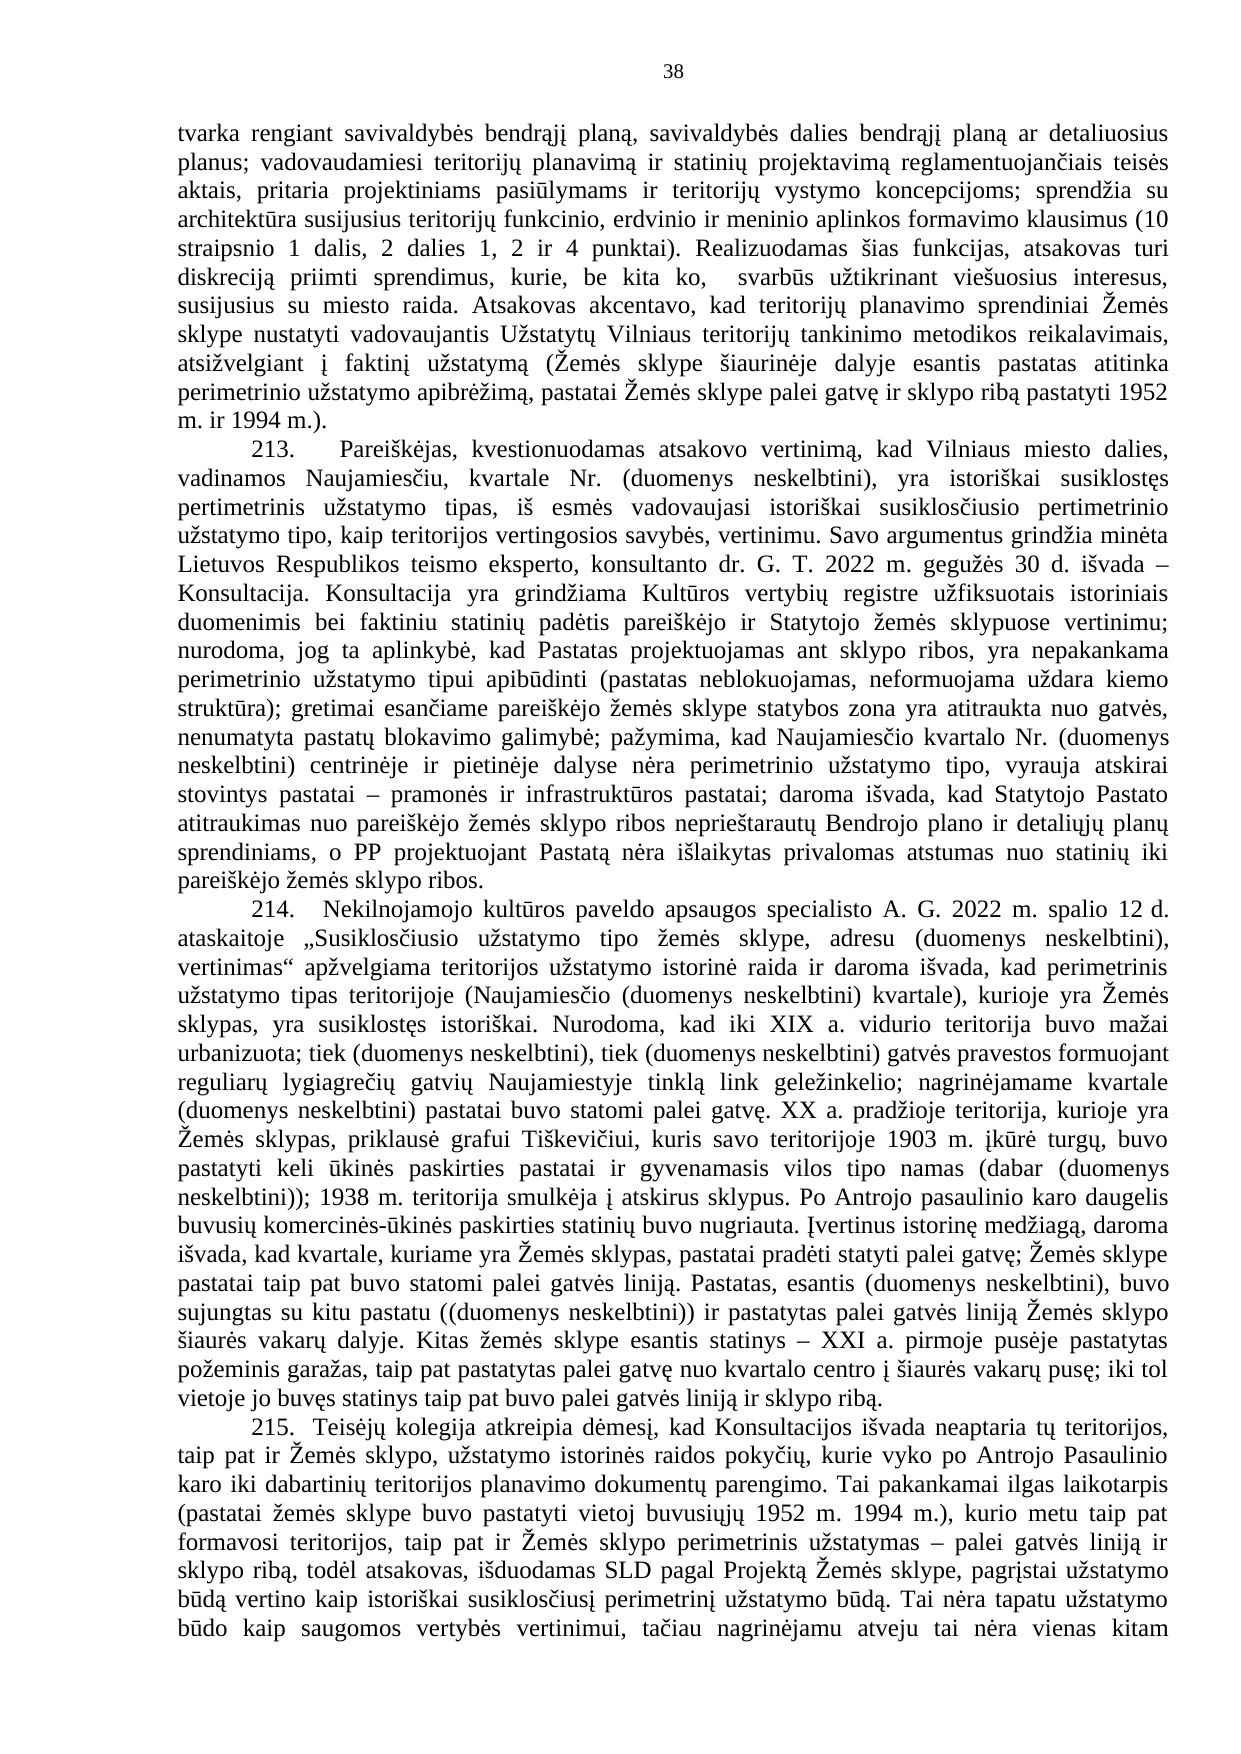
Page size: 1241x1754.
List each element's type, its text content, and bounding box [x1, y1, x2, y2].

text 215. Teisėjų kolegija atkreipia dėmesį, kad Konsultacijos išvada neaptaria tų teritorijos, taip pat ir Žemės sklypo, užstatymo istorinės raidos pokyčių, kurie vyko po Antrojo Pasaulinio karo iki dabartinių teritorijos planavimo dokumentų parengimo. Tai pakankamai ilgas laikotarpis (pastatai žemės sklype buvo pastatyti vietoj buvusiųjų 1952 m. 1994 m.), kurio metu taip pat formavosi teritorijos, taip pat ir Žemės sklypo perimetrinis užstatymas – palei gatvės liniją ir sklypo ribą, todėl atsakovas, išduodamas SLD pagal Projektą Žemės sklype, pagrįstai užstatymo būdą vertino kaip istoriškai susiklosčiusį perimetrinį užstatymo būdą. Tai nėra tapatu užstatymo būdo kaip saugomos vertybės vertinimui, tačiau nagrinėjamu atveju tai nėra vienas kitam [177, 1412, 1169, 1642]
text 214. Nekilnojamojo kultūros paveldo apsaugos specialisto A. G. 2022 m. spalio 12 d. ataskaitoje „Susiklosčiusio užstatymo tipo žemės sklype, adresu (duomenys neskelbtini), vertinimas“ apžvelgiama teritorijos užstatymo istorinė raida ir daroma išvada, kad perimetrinis užstatymo tipas teritorijoje (Naujamiesčio (duomenys neskelbtini) kvartale), kurioje yra Žemės sklypas, yra susiklostęs istoriškai. Nurodoma, kad iki XIX a. vidurio teritorija buvo mažai urbanizuota; tiek (duomenys neskelbtini), tiek (duomenys neskelbtini) gatvės pravestos formuojant reguliarų lygiagrečių gatvių Naujamiestyje tinklą link geležinkelio; nagrinėjamame kvartale (duomenys neskelbtini) pastatai buvo statomi palei gatvę. XX a. pradžioje teritorija, kurioje yra Žemės sklypas, priklausė grafui Tiškevičiui, kuris savo teritorijoje 1903 m. įkūrė turgų, buvo pastatyti keli ūkinės paskirties pastatai ir gyvenamasis vilos tipo namas (dabar (duomenys neskelbtini)); 1938 m. teritorija smulkėja į atskirus sklypus. Po Antrojo pasaulinio karo daugelis buvusių komercinės-ūkinės paskirties statinių buvo nugriauta. Įvertinus istorinę medžiagą, daroma išvada, kad kvartale, kuriame yra Žemės sklypas, pastatai pradėti statyti palei gatvę; Žemės sklype pastatai taip pat buvo statomi palei gatvės liniją. Pastatas, esantis (duomenys neskelbtini), buvo sujungtas su kitu pastatu ((duomenys neskelbtini)) ir pastatytas palei gatvės liniją Žemės sklypo šiaurės vakarų dalyje. Kitas žemės sklype esantis statinys – XXI a. pirmoje pusėje pastatytas požeminis garažas, taip pat pastatytas palei gatvę nuo kvartalo centro į šiaurės vakarų pusę; iki tol vietoje jo buvęs statinys taip pat buvo palei gatvės liniją ir sklypo ribą. [177, 894, 1169, 1412]
text tvarka rengiant savivaldybės bendrąjį planą, savivaldybės dalies bendrąjį planą ar detaliuosius planus; vadovaudamiesi teritorijų planavimą ir statinių projektavimą reglamentuojančiais teisės aktais, pritaria projektiniams pasiūlymams ir teritorijų vystymo koncepcijoms; sprendžia su architektūra susijusius teritorijų funkcinio, erdvinio ir meninio aplinkos formavimo klausimus (10 straipsnio 1 dalis, 2 dalies 1, 2 ir 4 punktai). Realizuodamas šias funkcijas, atsakovas turi diskreciją priimti sprendimus, kurie, be kita ko, svarbūs užtikrinant viešuosius interesus, susijusius su miesto raida. Atsakovas akcentavo, kad teritorijų planavimo sprendiniai Žemės sklype nustatyti vadovaujantis Užstatytų Vilniaus teritorijų tankinimo metodikos reikalavimais, atsižvelgiant į faktinį užstatymą (Žemės sklype šiaurinėje dalyje esantis pastatas atitinka perimetrinio užstatymo apibrėžimą, pastatai Žemės sklype palei gatvę ir sklypo ribą pastatyti 1952 m. ir 1994 m.). [177, 118, 1169, 434]
text 213. Pareiškėjas, kvestionuodamas atsakovo vertinimą, kad Vilniaus miesto dalies, vadinamos Naujamiesčiu, kvartale Nr. (duomenys neskelbtini), yra istoriškai susiklostęs pertimetrinis užstatymo tipas, iš esmės vadovaujasi istoriškai susiklosčiusio pertimetrinio užstatymo tipo, kaip teritorijos vertingosios savybės, vertinimu. Savo argumentus grindžia minėta Lietuvos Respublikos teismo eksperto, konsultanto dr. G. T. 2022 m. gegužės 30 d. išvada – Konsultacija. Konsultacija yra grindžiama Kultūros vertybių registre užfiksuotais istoriniais duomenimis bei faktiniu statinių padėtis pareiškėjo ir Statytojo žemės sklypuose vertinimu; nurodoma, jog ta aplinkybė, kad Pastatas projektuojamas ant sklypo ribos, yra nepakankama perimetrinio užstatymo tipui apibūdinti (pastatas neblokuojamas, neformuojama uždara kiemo struktūra); gretimai esančiame pareiškėjo žemės sklype statybos zona yra atitraukta nuo gatvės, nenumatyta pastatų blokavimo galimybė; pažymima, kad Naujamiesčio kvartalo Nr. (duomenys neskelbtini) centrinėje ir pietinėje dalyse nėra perimetrinio užstatymo tipo, vyrauja atskirai stovintys pastatai – pramonės ir infrastruktūros pastatai; daroma išvada, kad Statytojo Pastato atitraukimas nuo pareiškėjo žemės sklypo ribos neprieštarautų Bendrojo plano ir detaliųjų planų sprendiniams, o PP projektuojant Pastatą nėra išlaikytas privalomas atstumas nuo statinių iki pareiškėjo žemės sklypo ribos. [177, 434, 1169, 894]
